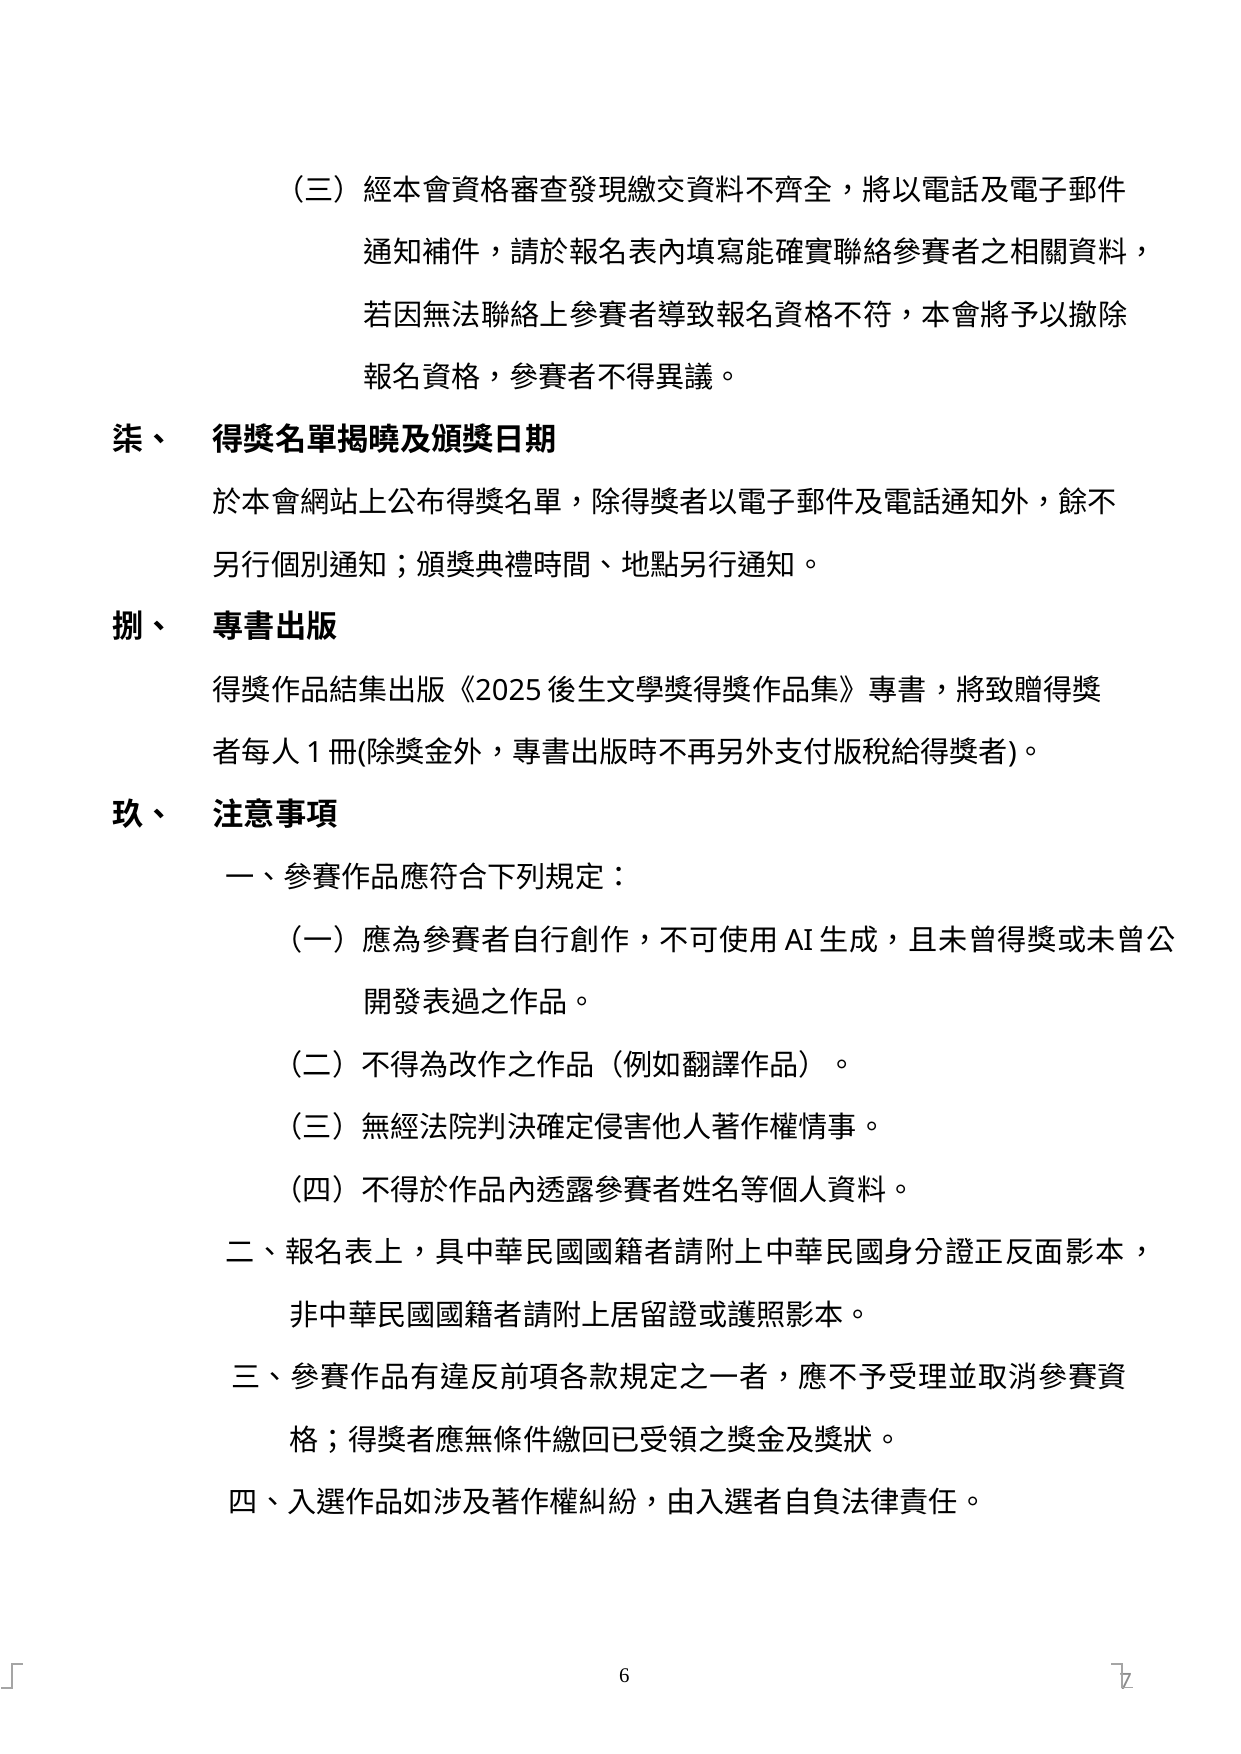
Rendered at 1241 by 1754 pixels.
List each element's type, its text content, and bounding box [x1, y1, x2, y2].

text 二、報名表上，具中華民國國籍者請附上中華民國身分證正反面影本，非中華民國國籍者請附上居留證或護照影本。 [225, 1212, 1128, 1337]
text （一）應為參賽者自行創作，不可使用AI生成，且未曾得獎或未曾公開發表過之作品。 [273, 900, 1176, 1025]
text 一、參賽作品應符合下列規定： [112, 837, 1128, 900]
text 得獎作品結集出版《2025後生文學獎得獎作品集》專書，將致贈得獎者每人1冊(除獎金外，專書出版時不再另外支付版稅給得獎者)。 [212, 650, 1128, 775]
text （四）不得於作品內透露參賽者姓名等個人資料。 [111, 1150, 1176, 1212]
text 於本會網站上公布得獎名單，除得獎者以電子郵件及電話通知外，餘不另行個別通知；頒獎典禮時間、地點另行通知。 [212, 462, 1128, 587]
text （二）不得為改作之作品（例如翻譯作品）。 [111, 1025, 1176, 1087]
list 得獎名單揭曉及頒獎日期 [112, 400, 1128, 462]
list 專書出版 [112, 587, 1128, 650]
list 注意事項 [112, 775, 1128, 837]
text （三）無經法院判決確定侵害他人著作權情事。 [111, 1087, 1176, 1150]
text （三）經本會資格審查發現繳交資料不齊全，將以電話及電子郵件通知補件，請於報名表內填寫能確實聯絡參賽者之相關資料，若因無法聯絡上參賽者導致報名資格不符，本會將予以撤除報名資格，參賽者不得異議。 [275, 150, 1128, 400]
text 三、參賽作品有違反前項各款規定之一者，應不予受理並取消參賽資格；得獎者應無條件繳回已受領之獎金及獎狀。 [231, 1337, 1128, 1462]
text 四、入選作品如涉及著作權糾紛，由入選者自負法律責任。 [111, 1462, 1128, 1525]
